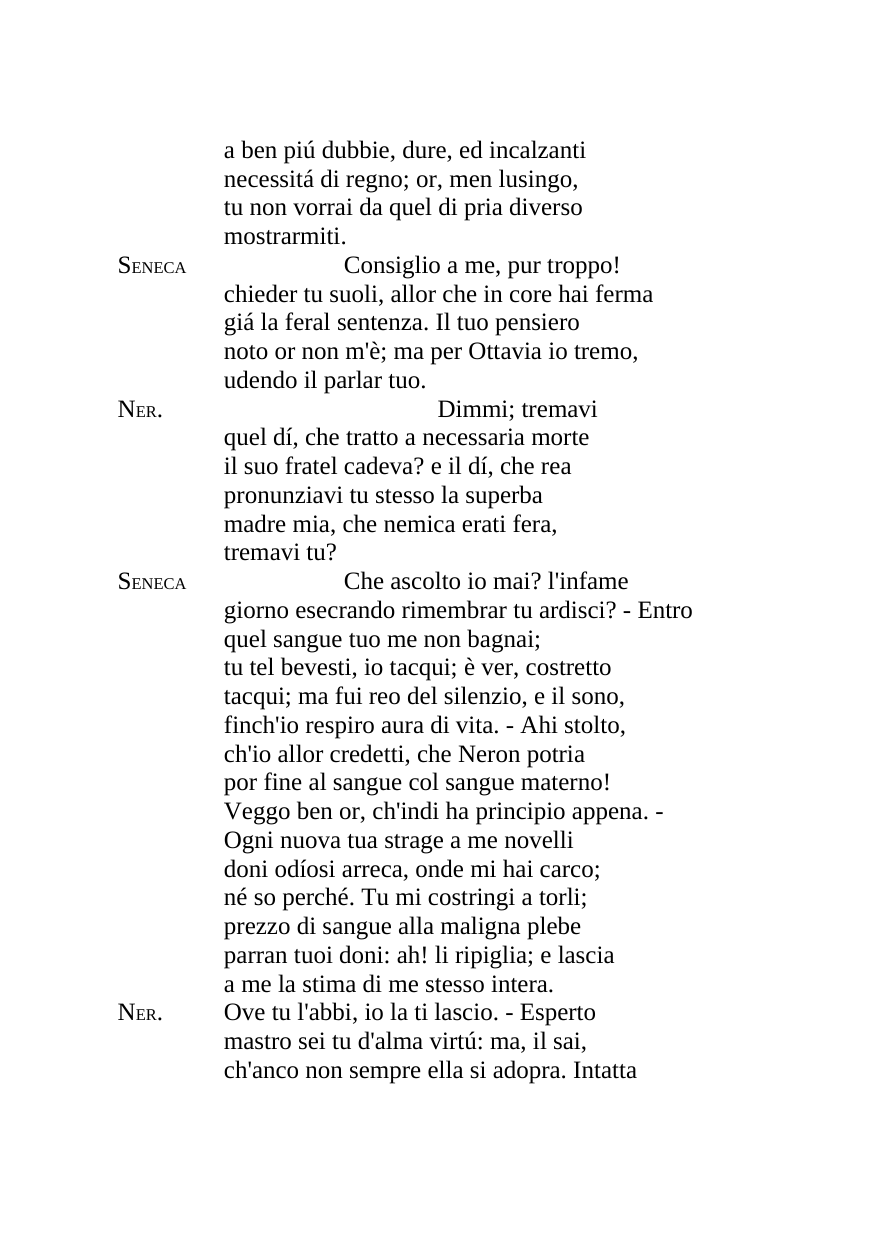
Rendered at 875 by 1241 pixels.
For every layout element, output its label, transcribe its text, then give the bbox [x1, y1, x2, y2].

table_cell Dimmi; tremavi quel dí, che tratto a necessaria morte il suo fratel cadeva? e il dí, che rea pronunziavi tu stesso la superba madre mia, che nemica erati fera, tremavi tu? [213, 394, 768, 566]
table_cell [106, 135, 212, 250]
table_cell Ove tu l'abbi, io la ti lascio. - Esperto mastro sei tu d'alma virtú: ma, il sai, ch'anco non sempre ella si adopra. Intatta [213, 998, 768, 1084]
table_cell Che ascolto io mai? l'infame giorno esecrando rimembrar tu ardisci? - Entro quel sangue tuo me non bagnai; tu tel bevesti, io tacqui; è ver, costretto tacqui; ma fui reo del silenzio, e il sono, finch'io respiro aura di vita. - Ahi stolto, ch'io allor credetti, che Neron potria por fine al sangue col sangue materno! Veggo ben or, ch'indi ha principio appena. - Ogni nuova tua strage a me novelli doni odíosi arreca, onde mi hai carco; né so perché. Tu mi costringi a torli; prezzo di sangue alla maligna plebe parran tuoi doni: ah! li ripiglia; e lascia a me la stima di me stesso intera. [213, 566, 768, 997]
table_cell Seneca [106, 250, 212, 394]
table_cell Consiglio a me, pur troppo! chieder tu suoli, allor che in core hai ferma giá la feral sentenza. Il tuo pensiero noto or non m'è; ma per Ottavia io tremo, udendo il parlar tuo. [213, 250, 768, 394]
table_cell Ner. [106, 394, 212, 566]
table_cell Ner. [106, 998, 212, 1084]
table_cell Seneca [106, 566, 212, 997]
table_cell a ben piú dubbie, dure, ed incalzanti necessitá di regno; or, men lusingo, tu non vorrai da quel di pria diverso mostrarmiti. [213, 135, 768, 250]
